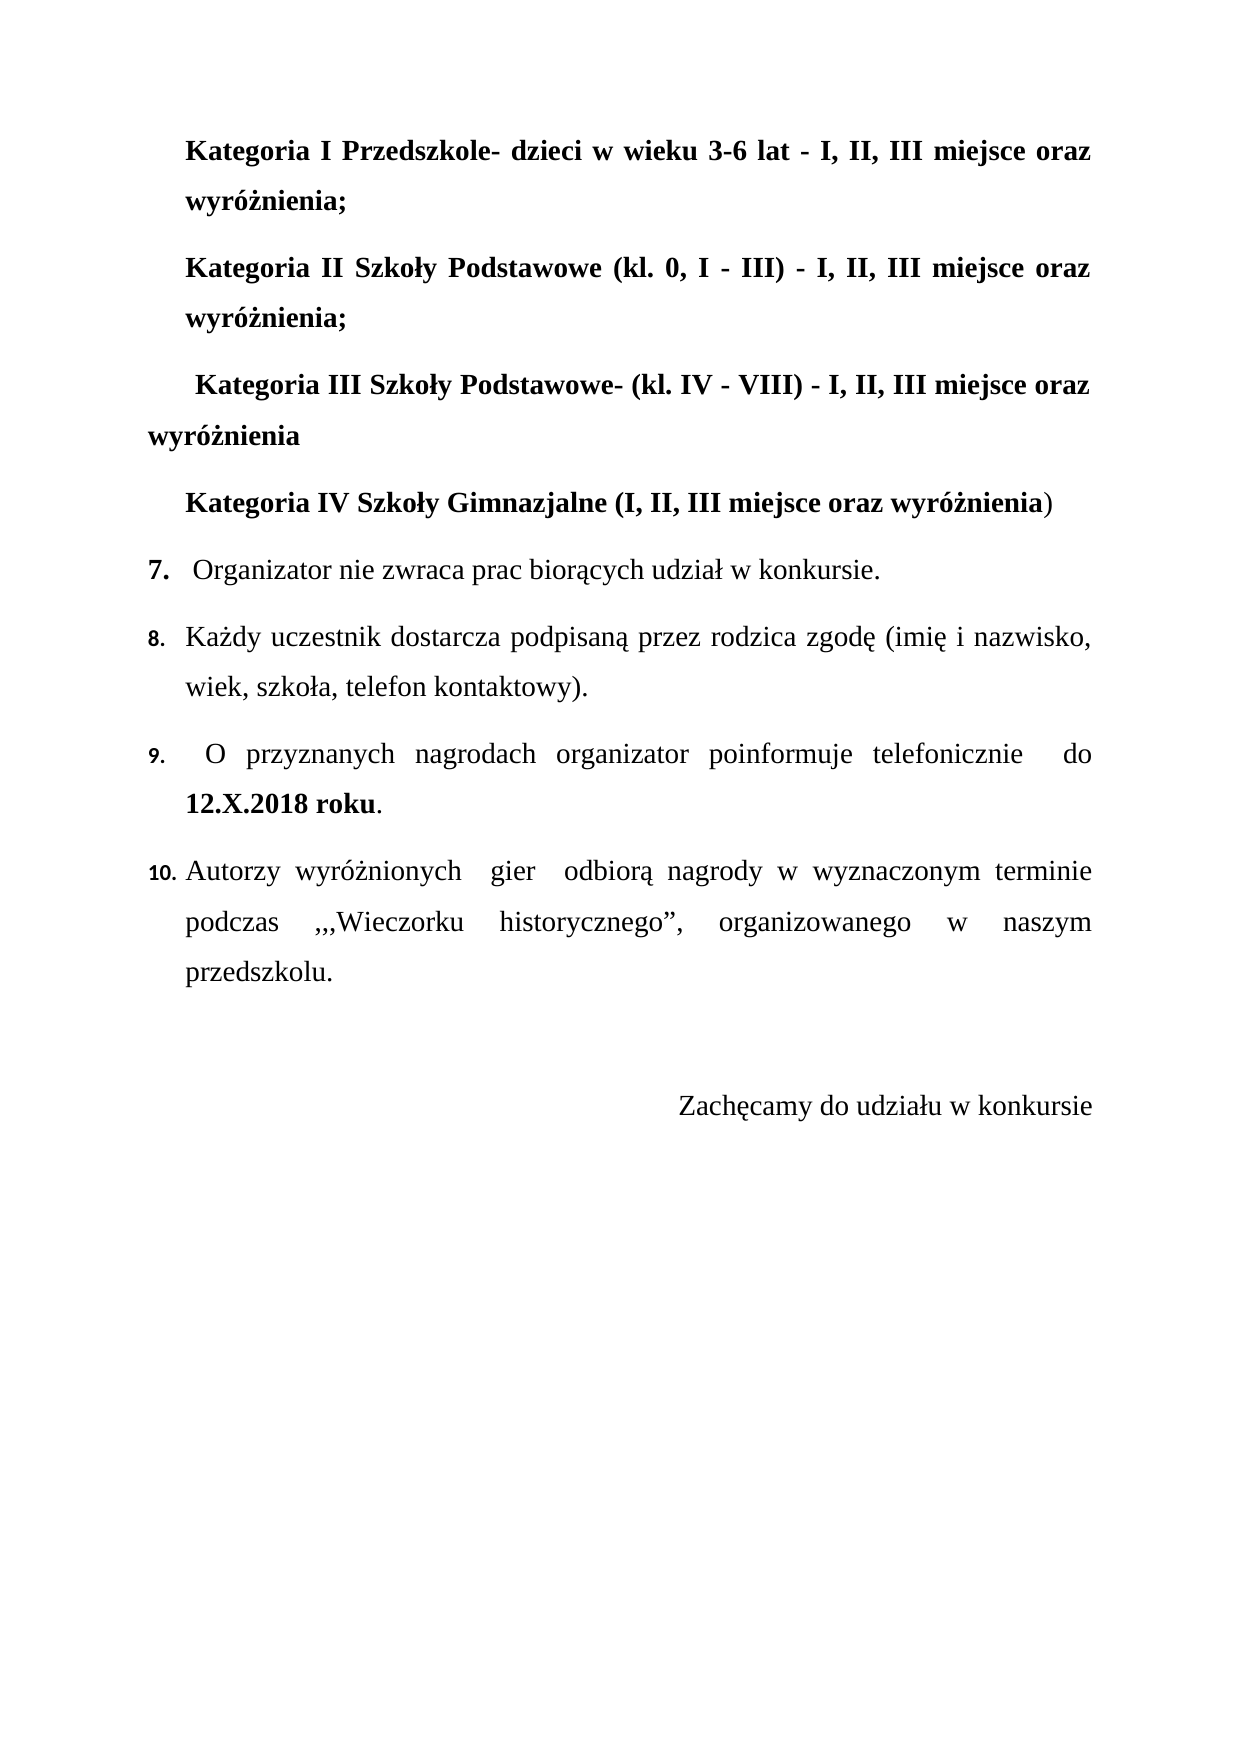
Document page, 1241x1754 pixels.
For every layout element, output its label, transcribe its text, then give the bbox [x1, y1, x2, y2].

list Kategoria II Szkoły Podstawowe (kl. 0, I - III) - I, II, III miejsce oraz wyróżnienia; [185, 250, 1093, 334]
list Autorzy wyróżnionych gier odbiorą nagrody w wyznaczonym terminie podczas ,,,Wieczorku historycznego”, organizowanego w naszym przedszkolu. [148, 853, 1093, 987]
text Zachęcamy do udziału w konkursie [148, 1088, 1093, 1121]
text Kategoria III Szkoły Podstawowe- (kl. IV - VIII) - I, II, III miejsce oraz wyróżnienia [148, 367, 1093, 451]
list Organizator nie zwraca prac biorących udział w konkursie. [148, 552, 1093, 585]
list Kategoria IV Szkoły Gimnazjalne (I, II, III miejsce oraz wyróżnienia) [185, 485, 1093, 518]
list O przyznanych nagrodach organizator poinformuje telefonicznie do 12.X.2018 roku. [148, 736, 1093, 820]
list Kategoria I Przedszkole- dzieci w wieku 3-6 lat - I, II, III miejsce oraz wyróżnienia; [185, 133, 1093, 217]
list Każdy uczestnik dostarcza podpisaną przez rodzica zgodę (imię i nazwisko, wiek, szkoła, telefon kontaktowy). [148, 619, 1093, 703]
